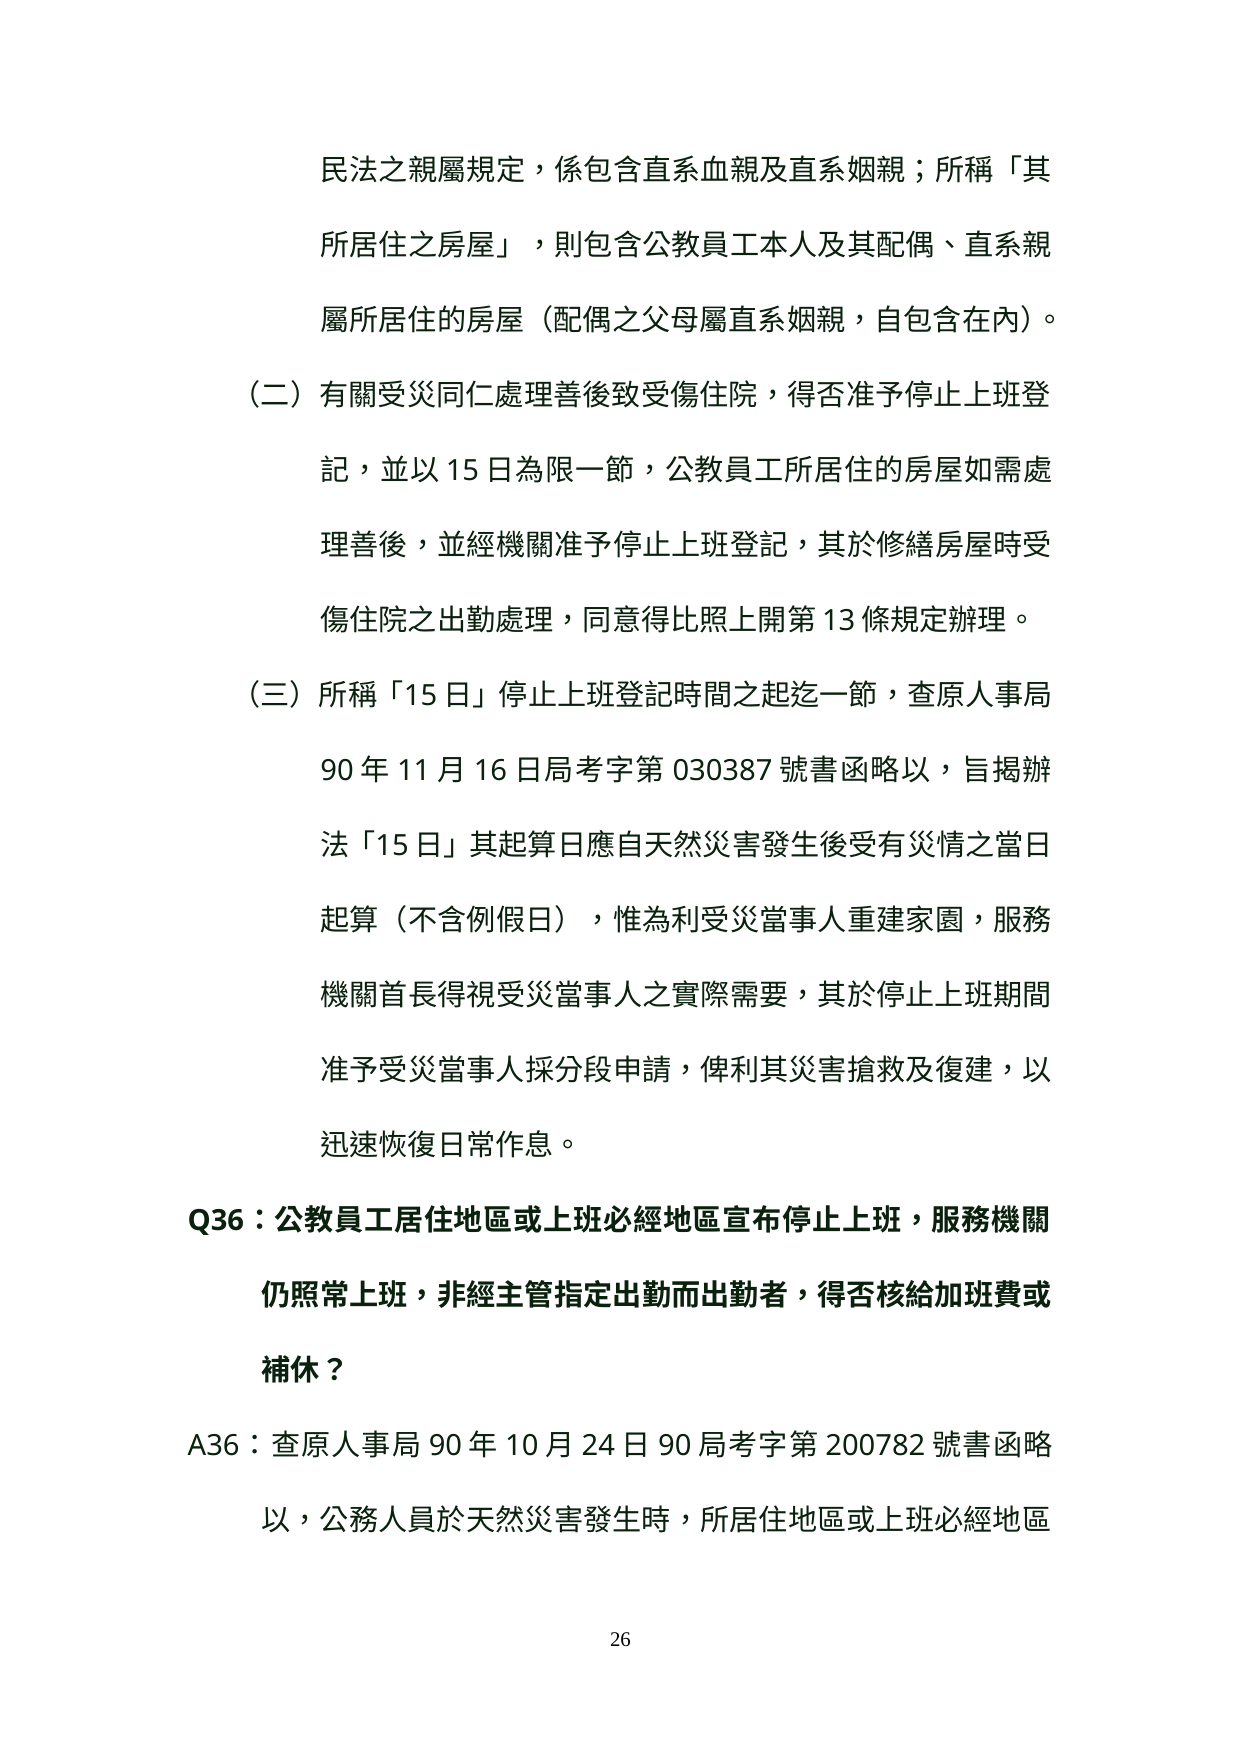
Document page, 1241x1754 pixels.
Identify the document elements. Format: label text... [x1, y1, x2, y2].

text Q36：公教員工居住地區或上班必經地區宣布停止上班，服務機關仍照常上班，非經主管指定出勤而出勤者，得否核給加班費或補休？ [187, 1180, 1053, 1405]
text （三）所稱「15日」停止上班登記時間之起迄一節，查原人事局90年11月16日局考字第030387號書函略以，旨揭辦法「15日」其起算日應自天然災害發生後受有災情之當日起算（不含例假日），惟為利受災當事人重建家園，服務機關首長得視受災當事人之實際需要，其於停止上班期間准予受災當事人採分段申請，俾利其災害搶救及復建，以迅速恢復日常作息。 [231, 655, 1053, 1180]
text （二）有關受災同仁處理善後致受傷住院，得否准予停止上班登記，並以15日為限一節，公教員工所居住的房屋如需處理善後，並經機關准予停止上班登記，其於修繕房屋時受傷住院之出勤處理，同意得比照上開第13條規定辦理。 [231, 355, 1053, 655]
text A36：查原人事局90年10月24日90局考字第200782號書函略以，公務人員於天然災害發生時，所居住地區或上班必經地區經權責機關宣布停止辦公，其服務機關仍照常辦公，如確因業務迫切需要，經機關首長指定出勤者，得由機關核酌給予加班費，或於事後辦理補休假。準此，公務人員如非經主管指定出勤而出勤者，以其毋須上班，自不生加班費支給或補休假問題。 [187, 1405, 1053, 1555]
text A35：（一）有關所稱「直系親屬」及「其所居住之房屋」等疑義一節，查依旨揭辦法第13條第1項第2、3款規定，各機關、學校公教員工及其配偶、直系親屬有重大傷亡或失蹤或所居住之房屋因受災倒塌或有倒塌之危險，或遭受重大損失時，為處理善後，得自行決定停止上班上課，於事後陳報機關、學校首長。機關、學校首長得在15日範圍內，視實際需要給予當事人停班(課)登記。所稱「直系親屬」之範圍，參照民法之親屬規定，係包含直系血親及直系姻親；所稱「其所居住之房屋」，則包含公教員工本人及其配偶、直系親屬所居住的房屋（配偶之父母屬直系姻親，自包含在內）。 [187, 130, 1053, 355]
